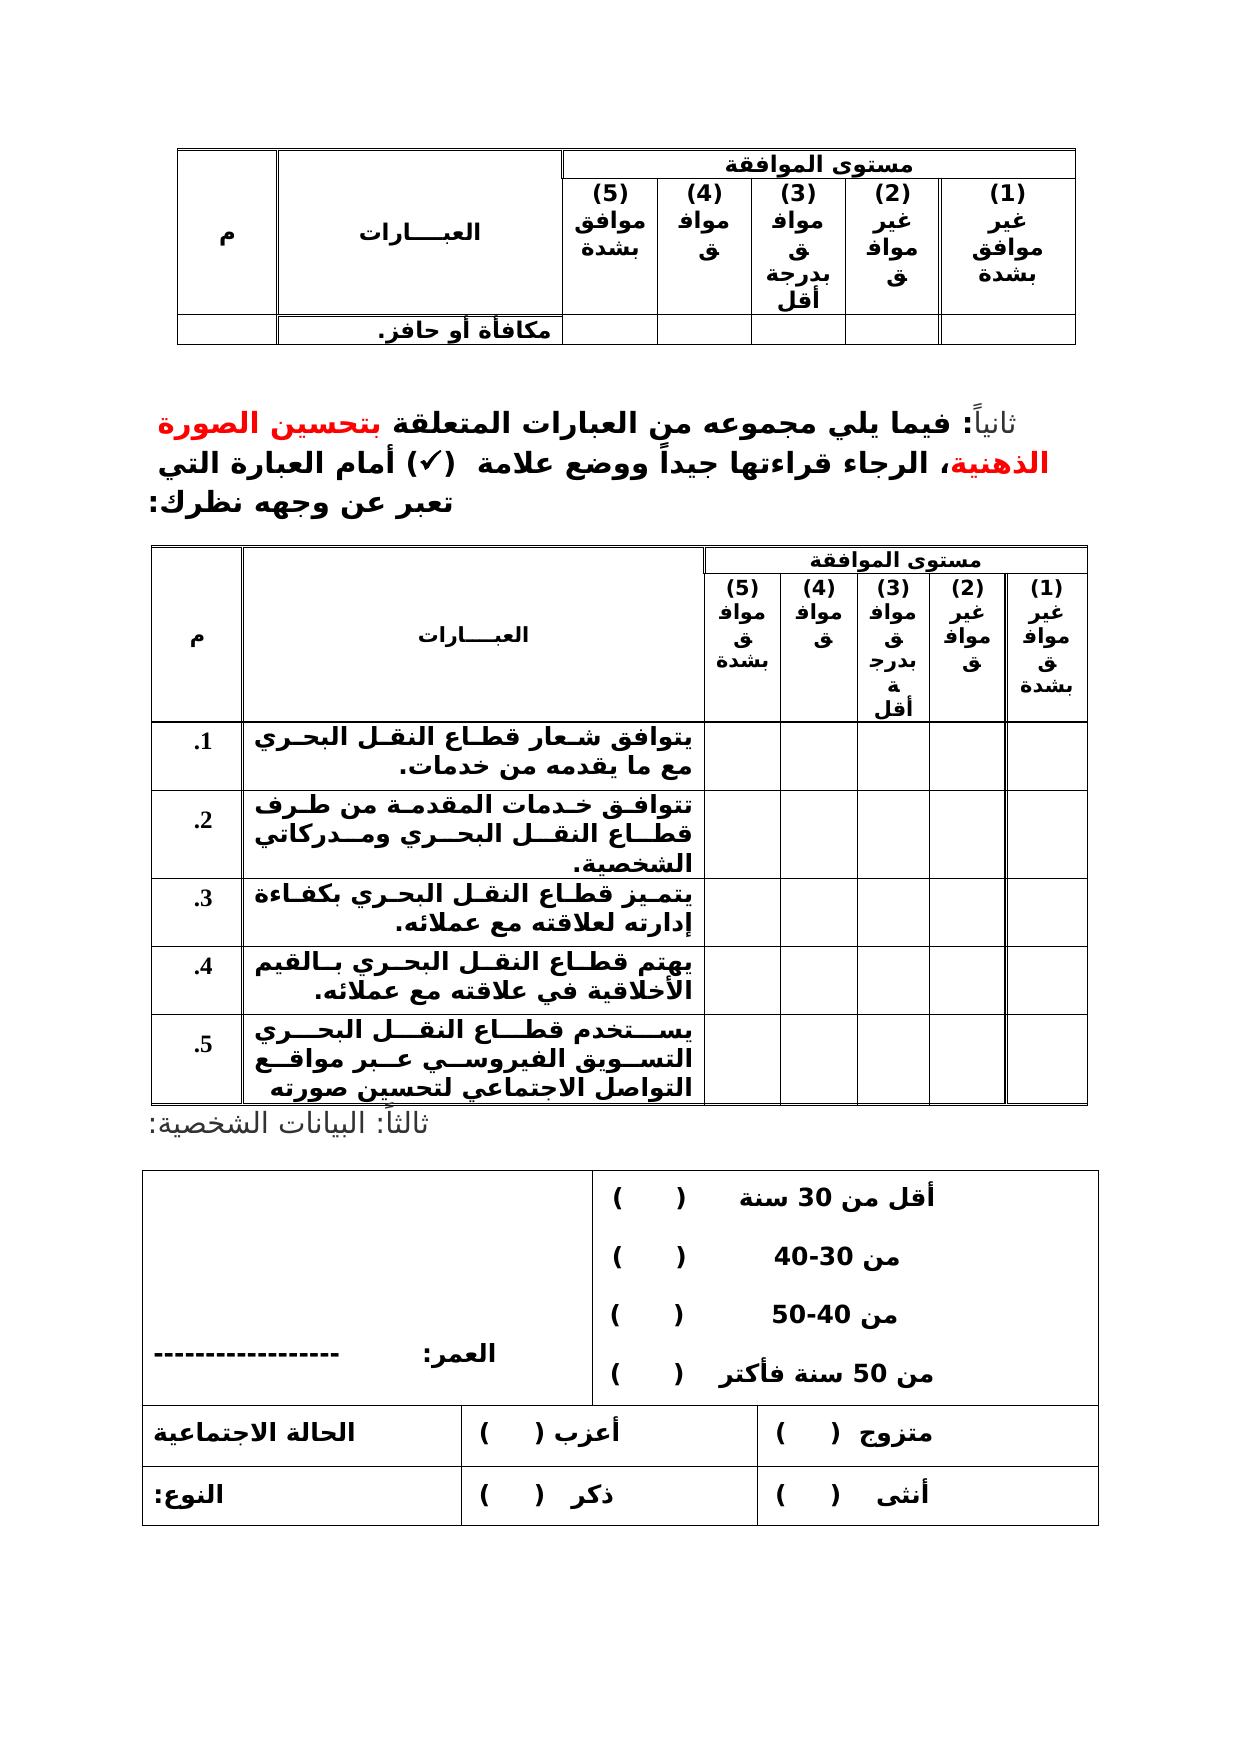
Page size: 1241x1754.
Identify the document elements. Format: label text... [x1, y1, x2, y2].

table_cell يستخدم قطاع النقل البحري التسويق الفيروسي عبر مواقع التواصل الاجتماعي لتحسين صورته [244, 1015, 704, 1103]
table_cell [858, 947, 929, 1014]
table_cell [942, 315, 1075, 344]
table_cell (1) غير موافق بشدة [942, 179, 1075, 314]
table_cell (5) موافق بشدة [563, 179, 657, 314]
table_cell [1008, 1015, 1087, 1103]
table_cell [1008, 879, 1087, 946]
table_cell [705, 1015, 780, 1103]
table_header العبــــارات [244, 548, 704, 721]
table_cell الحالة الاجتماعية [143, 1406, 461, 1466]
table_cell (2) غير موافق [846, 179, 938, 314]
table_cell [752, 315, 845, 344]
table_cell [930, 1015, 1004, 1103]
table_cell [858, 879, 929, 946]
table_cell [930, 791, 1004, 878]
table_cell [930, 723, 1004, 789]
table_cell [705, 791, 780, 878]
table_header العمر: ------------------ [143, 1171, 592, 1404]
table_cell [705, 947, 780, 1014]
table_cell [930, 947, 1004, 1014]
table_cell ذكر ( ) [462, 1467, 757, 1525]
table_cell (5) موافق بشدة [705, 574, 780, 721]
table_cell [858, 1015, 929, 1103]
table_cell [563, 315, 657, 344]
table_cell متزوج ( ) [758, 1406, 1098, 1466]
table_cell [781, 947, 857, 1014]
table_cell [781, 1015, 857, 1103]
table_cell [1008, 947, 1087, 1014]
table_header م [178, 151, 276, 314]
text ثالثاً: البيانات الشخصية: [148, 1106, 1093, 1140]
table_cell أنثى ( ) [758, 1467, 1098, 1525]
table_cell [152, 791, 241, 878]
table_cell [658, 315, 751, 344]
table_cell أساعد في انتشار الرسائل الإعلانية لقطاع النقل البحري مقابل الحصول على مكافأة أو حافز. [279, 317, 562, 344]
table_cell يتوافق شعار قطاع النقل البحري مع ما يقدمه من خدمات. [244, 723, 704, 789]
text ثانياً: فيما يلي مجموعه من العبارات المتعلقة بتحسين الصورة الذهنية، الرجاء قراءتها جيداً ووضع علامة () أمام العبارة التي تعبر عن وجهه نظرك: [148, 406, 1093, 519]
table_cell (4) موافق [658, 179, 751, 314]
table_header العبــــارات [279, 151, 562, 314]
table_cell [705, 723, 780, 789]
table_header مستوى الموافقة [564, 151, 1075, 177]
table_cell [152, 723, 241, 789]
table_cell النوع: [143, 1467, 461, 1525]
table_cell (1) غير موافق بشدة [1008, 574, 1087, 721]
table_cell [846, 315, 938, 344]
table_header أقل من 30 سنة ( ) من 30-40 ( ) من 40-50 ( ) من 50 سنة فأكتر ( ) [593, 1171, 1098, 1404]
table_cell (2) غير موافق [930, 574, 1004, 721]
table_cell تتوافق خدمات المقدمة من طرف قطاع النقل البحري ومدركاتي الشخصية. [244, 791, 704, 878]
table_cell [1008, 723, 1087, 789]
table_cell [781, 879, 857, 946]
table_cell (3) موافق بدرجة أقل [858, 574, 929, 721]
table_cell [1008, 791, 1087, 878]
table_cell (3) موافق بدرجة أقل [752, 179, 845, 314]
table_header م [152, 548, 241, 721]
table_cell (4) موافق [781, 574, 857, 721]
table_cell يهتم قطاع النقل البحري بالقيم الأخلاقية في علاقته مع عملائه. [244, 947, 704, 1014]
table_cell [858, 723, 929, 789]
table_cell [152, 1015, 241, 1103]
table_cell [705, 879, 780, 946]
table_cell يتميز قطاع النقل البحري بكفاءة إدارته لعلاقته مع عملائه. [244, 879, 704, 946]
table_cell [930, 879, 1004, 946]
table_cell [152, 947, 241, 1014]
table_cell [152, 879, 241, 946]
table_cell [858, 791, 929, 878]
table_cell [781, 723, 857, 789]
table_header مستوى الموافقة [706, 548, 1087, 573]
table_cell أعزب ( ) [462, 1406, 757, 1466]
table_cell [781, 791, 857, 878]
table_cell [178, 315, 276, 344]
